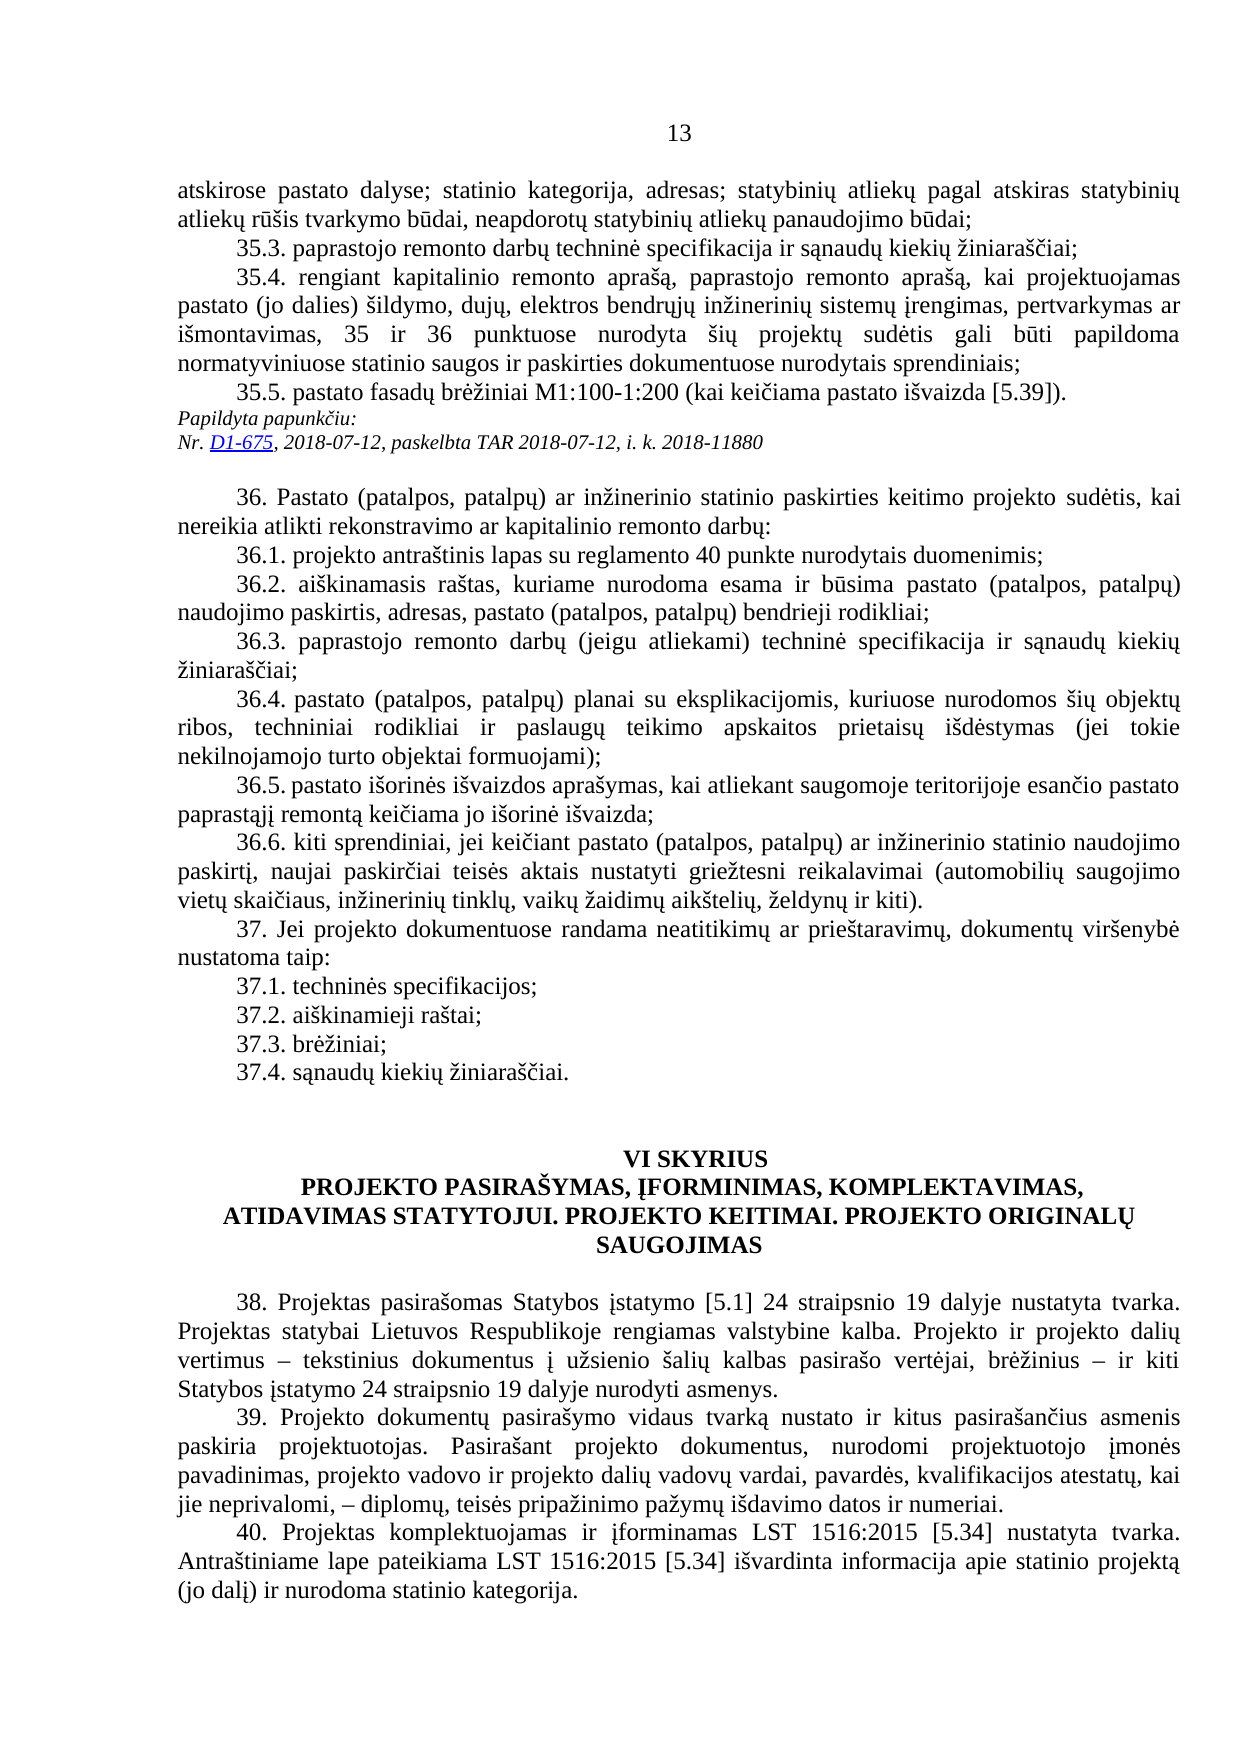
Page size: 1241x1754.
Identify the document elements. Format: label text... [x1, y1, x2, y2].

text 38. Projektas pasirašomas Statybos įstatymo [5.1] 24 straipsnio 19 dalyje nustatyta tvarka. Projektas statybai Lietuvos Respublikoje rengiamas valstybine kalba. Projekto ir projekto dalių vertimus – tekstinius dokumentus į užsienio šalių kalbas pasirašo vertėjai, brėžinius – ir kiti Statybos įstatymo 24 straipsnio 19 dalyje nurodyti asmenys. [177, 1287, 1181, 1402]
text 36. Pastato (patalpos, patalpų) ar inžinerinio statinio paskirties keitimo projekto sudėtis, kai nereikia atlikti rekonstravimo ar kapitalinio remonto darbų: [177, 482, 1181, 540]
text 35.5. pastato fasadų brėžiniai M1:100-1:200 (kai keičiama pastato išvaizda [5.39]). [177, 377, 1181, 406]
text 36.1. projekto antraštinis lapas su reglamento 40 punkte nurodytais duomenimis; [177, 540, 1181, 569]
text 35.3. paprastojo remonto darbų techninė specifikacija ir sąnaudų kiekių žiniaraščiai; [177, 233, 1181, 262]
text 36.5. pastato išorinės išvaizdos aprašymas, kai atliekant saugomoje teritorijoje esančio pastato paprastąjį remontą keičiama jo išorinė išvaizda; [177, 770, 1181, 827]
text 37. Jei projekto dokumentuose randama neatitikimų ar prieštaravimų, dokumentų viršenybė nustatoma taip: [177, 914, 1181, 971]
text VI SKYRIUS [177, 1144, 1181, 1172]
text 36.4. pastato (patalpos, patalpų) planai su eksplikacijomis, kuriuose nurodomos šių objektų ribos, techniniai rodikliai ir paslaugų teikimo apskaitos prietaisų išdėstymas (jei tokie nekilnojamojo turto objektai formuojami); [177, 684, 1181, 770]
text 39. Projekto dokumentų pasirašymo vidaus tvarką nustato ir kitus pasirašančius asmenis paskiria projektuotojas. Pasirašant projekto dokumentus, nurodomi projektuotojo įmonės pavadinimas, projekto vadovo ir projekto dalių vadovų vardai, pavardės, kvalifikacijos atestatų, kai jie neprivalomi, – diplomų, teisės pripažinimo pažymų išdavimo datos ir numeriai. [177, 1402, 1181, 1517]
text 35.4. rengiant kapitalinio remonto aprašą, paprastojo remonto aprašą, kai projektuojamas pastato (jo dalies) šildymo, dujų, elektros bendrųjų inžinerinių sistemų įrengimas, pertvarkymas ar išmontavimas, 35 ir 36 punktuose nurodyta šių projektų sudėtis gali būti papildoma normatyviniuose statinio saugos ir paskirties dokumentuose nurodytais sprendiniais; [177, 262, 1181, 377]
text PROJEKTO PASIRAŠYMAS, ĮFORMINIMAS, KOMPLEKTAVIMAS, ATIDAVIMAS STATYTOJUI. PROJEKTO KEITIMAI. PROJEKTO ORIGINALŲ SAUGOJIMAS [177, 1172, 1181, 1259]
text 37.4. sąnaudų kiekių žiniaraščiai. [177, 1057, 1181, 1086]
text Papildyta papunkčiu: [177, 406, 1181, 430]
text atskirose pastato dalyse; statinio kategorija, adresas; statybinių atliekų pagal atskiras statybinių atliekų rūšis tvarkymo būdai, neapdorotų statybinių atliekų panaudojimo būdai; [177, 176, 1181, 233]
text Nr. D1-675, 2018-07-12, paskelbta TAR 2018-07-12, i. k. 2018-11880 [177, 430, 1181, 454]
text 36.6. kiti sprendiniai, jei keičiant pastato (patalpos, patalpų) ar inžinerinio statinio naudojimo paskirtį, naujai paskirčiai teisės aktais nustatyti griežtesni reikalavimai (automobilių saugojimo vietų skaičiaus, inžinerinių tinklų, vaikų žaidimų aikštelių, želdynų ir kiti). [177, 827, 1181, 914]
text 37.3. brėžiniai; [177, 1029, 1181, 1057]
text 36.2. aiškinamasis raštas, kuriame nurodoma esama ir būsima pastato (patalpos, patalpų) naudojimo paskirtis, adresas, pastato (patalpos, patalpų) bendrieji rodikliai; [177, 569, 1181, 626]
text 36.3. paprastojo remonto darbų (jeigu atliekami) techninė specifikacija ir sąnaudų kiekių žiniaraščiai; [177, 626, 1181, 684]
text 40. Projektas komplektuojamas ir įforminamas LST 1516:2015 [5.34] nustatyta tvarka. Antraštiniame lape pateikiama LST 1516:2015 [5.34] išvardinta informacija apie statinio projektą (jo dalį) ir nurodoma statinio kategorija. [177, 1517, 1181, 1604]
text 37.2. aiškinamieji raštai; [177, 1000, 1181, 1029]
text 37.1. techninės specifikacijos; [177, 971, 1181, 1000]
